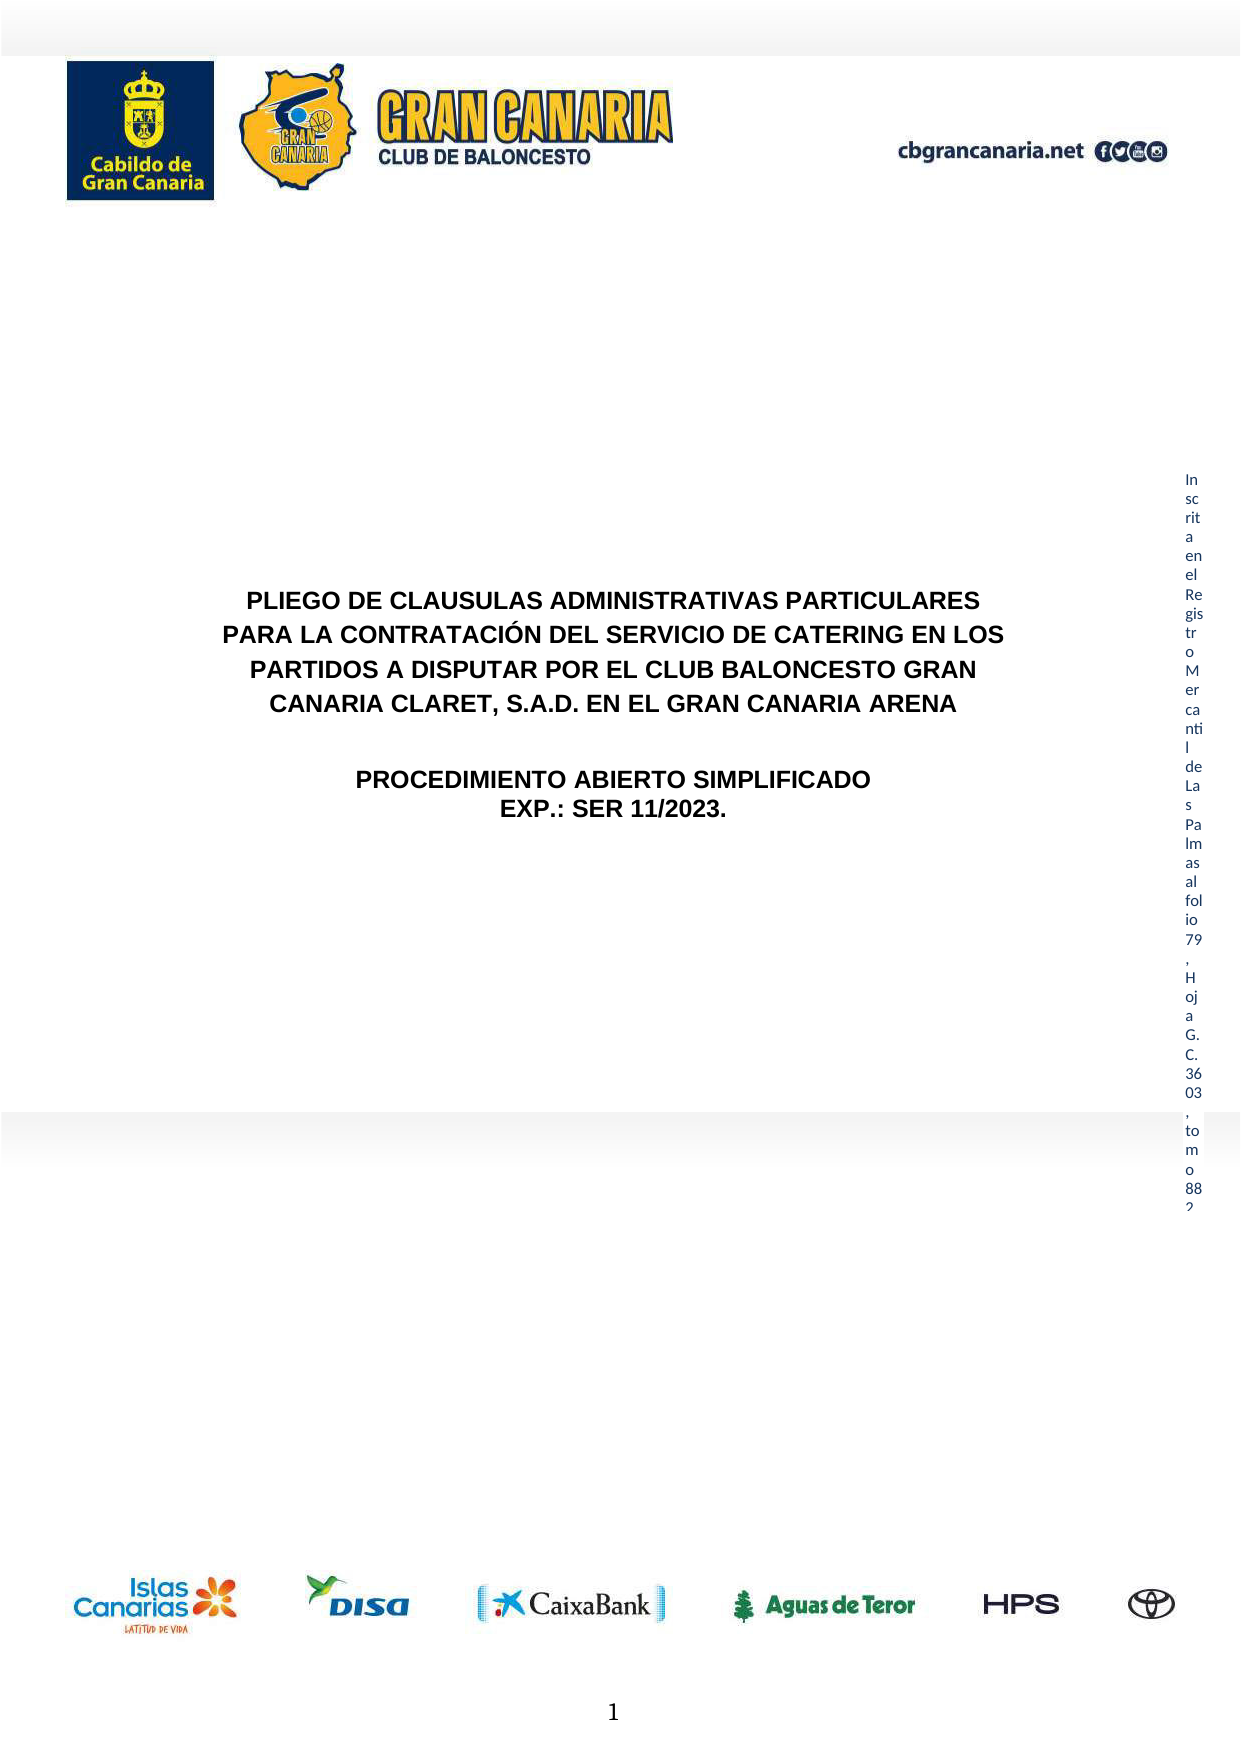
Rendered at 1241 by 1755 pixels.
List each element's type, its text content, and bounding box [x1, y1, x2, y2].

text Inscrita en el Registro Mercantil de Las Palmas al folio 79, Hoja G.C. 3603, tomo 882 Gral.- N.I.F.: A-35310598 [1185, 469, 1204, 1210]
